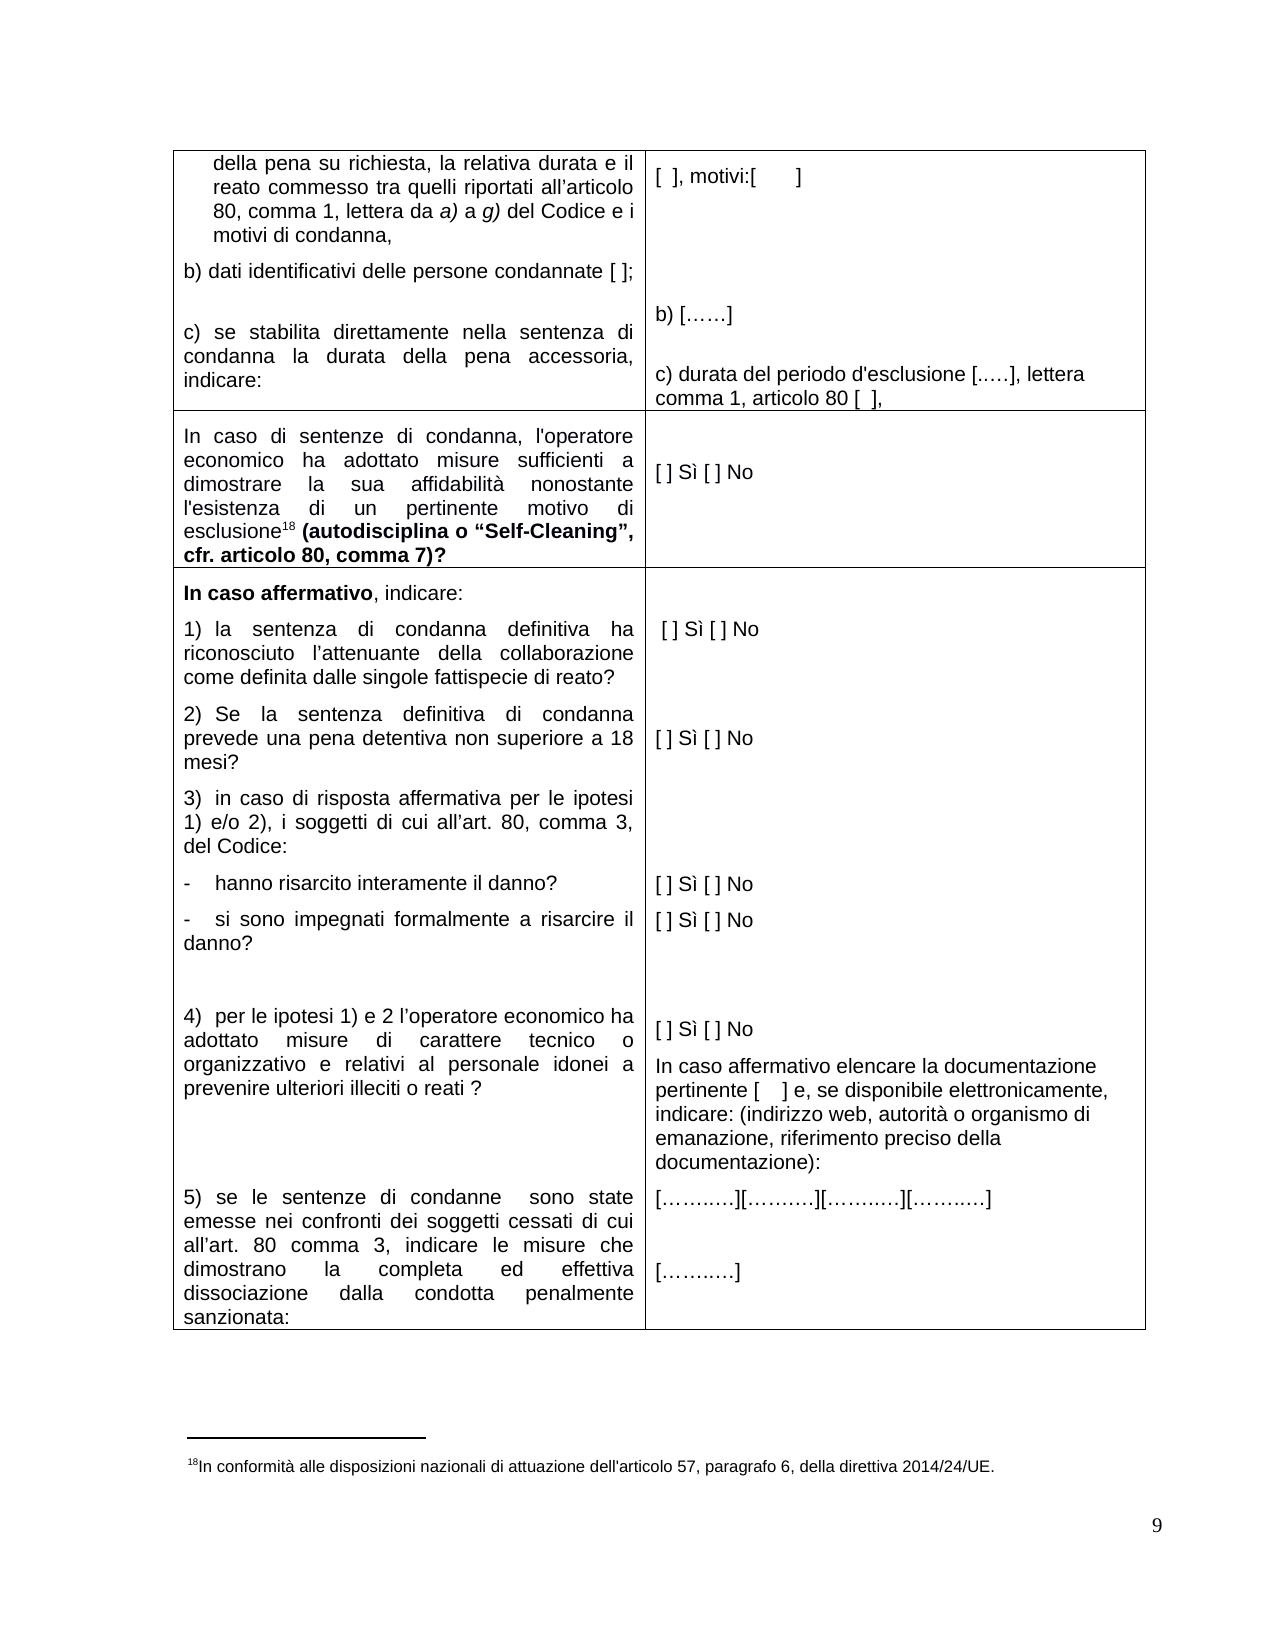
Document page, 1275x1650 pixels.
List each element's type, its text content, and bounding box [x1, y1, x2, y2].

table_cell In caso affermativo, indicare: 1) la sentenza di condanna definitiva ha riconosciuto l’attenuante della collaborazione come definita dalle singole fattispecie di reato? 2) Se la sentenza definitiva di condanna prevede una pena detentiva non superiore a 18 mesi? 3) in caso di risposta affermativa per le ipotesi 1) e/o 2), i soggetti di cui all’art. 80, comma 3, del Codice: - hanno risarcito interamente il danno? - si sono impegnati formalmente a risarcire il danno? 4) per le ipotesi 1) e 2 l’operatore economico ha adottato misure di carattere tecnico o organizzativo e relativi al personale idonei a prevenire ulteriori illeciti o reati ? 5) se le sentenze di condanne sono state emesse nei confronti dei soggetti cessati di cui all’art. 80 comma 3, indicare le misure che dimostrano la completa ed effettiva dissociazione dalla condotta penalmente sanzionata: [174, 568, 645, 1329]
table_cell In caso di sentenze di condanna, l'operatore economico ha adottato misure sufficienti a dimostrare la sua affidabilità nonostante l'esistenza di un pertinente motivo di esclusione (autodisciplina o “Self-Cleaning”, cfr. articolo 80, comma 7)? [174, 411, 645, 567]
table_cell [ ] Sì [ ] No [ ] Sì [ ] No [ ] Sì [ ] No [ ] Sì [ ] No [ ] Sì [ ] No In caso affermativo elencare la documentazione pertinente [ ] e, se disponibile elettronicamente, indicare: (indirizzo web, autorità o organismo di emanazione, riferimento preciso della documentazione): [……..…][…….…][……..…][……..…] [……..…] [646, 568, 1145, 1329]
table_cell della pena su richiesta, la relativa durata e il reato commesso tra quelli riportati all’articolo 80, comma 1, lettera da a) a g) del Codice e i motivi di condanna, b) dati identificativi delle persone condannate [ ]; c) se stabilita direttamente nella sentenza di condanna la durata della pena accessoria, indicare: [174, 151, 645, 410]
table_cell [ ], motivi:[ ] b) [……] c) durata del periodo d'esclusione [..…], lettera comma 1, articolo 80 [ ], [646, 151, 1145, 410]
table_cell [ ] Sì [ ] No [646, 411, 1145, 567]
